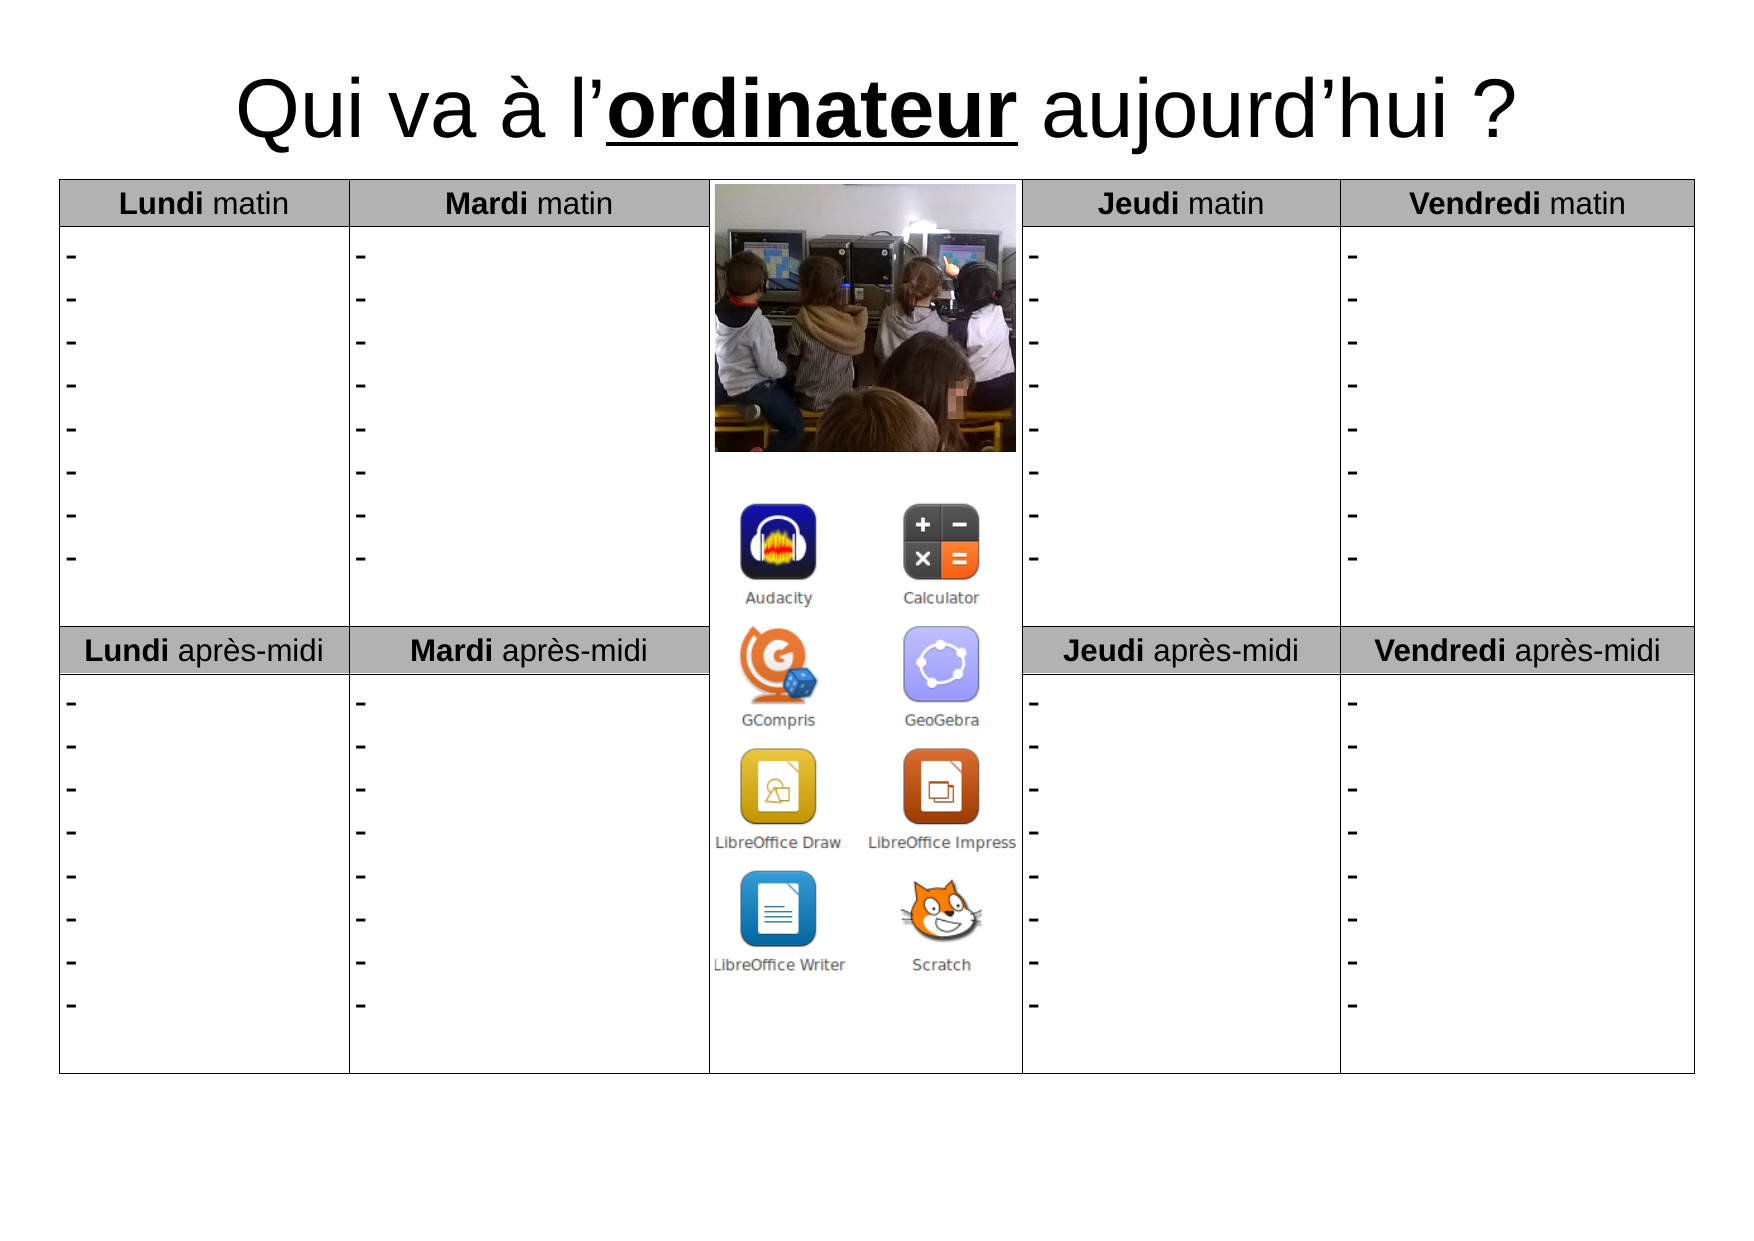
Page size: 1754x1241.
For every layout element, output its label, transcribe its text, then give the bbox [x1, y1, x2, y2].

table_cell Mardi après-midi [350, 627, 709, 673]
table_cell - - - - - - - - [60, 675, 349, 1073]
table_cell - - - - - - - - [350, 675, 709, 1073]
table_cell - - - - - - - - [60, 227, 349, 626]
table_cell Vendredi après-midi [1341, 627, 1694, 673]
picture [714, 490, 1016, 973]
table_header Lundi matin [60, 180, 349, 226]
table_header [710, 180, 1022, 1073]
table_cell - - - - - - - - [1341, 227, 1694, 626]
table_cell - - - - - - - - [350, 227, 709, 626]
table_cell Lundi après-midi [60, 627, 349, 673]
table_cell - - - - - - - - [1341, 675, 1694, 1073]
table_cell Jeudi après-midi [1023, 627, 1340, 673]
table_header Vendredi matin [1341, 180, 1694, 226]
text Qui va à l’ordinateur aujourd’hui ? [59, 59, 1695, 155]
table_cell - - - - - - - - [1023, 675, 1340, 1073]
table_header Jeudi matin [1023, 180, 1340, 226]
table_cell - - - - - - - - [1023, 227, 1340, 626]
table_header Mardi matin [350, 180, 709, 226]
